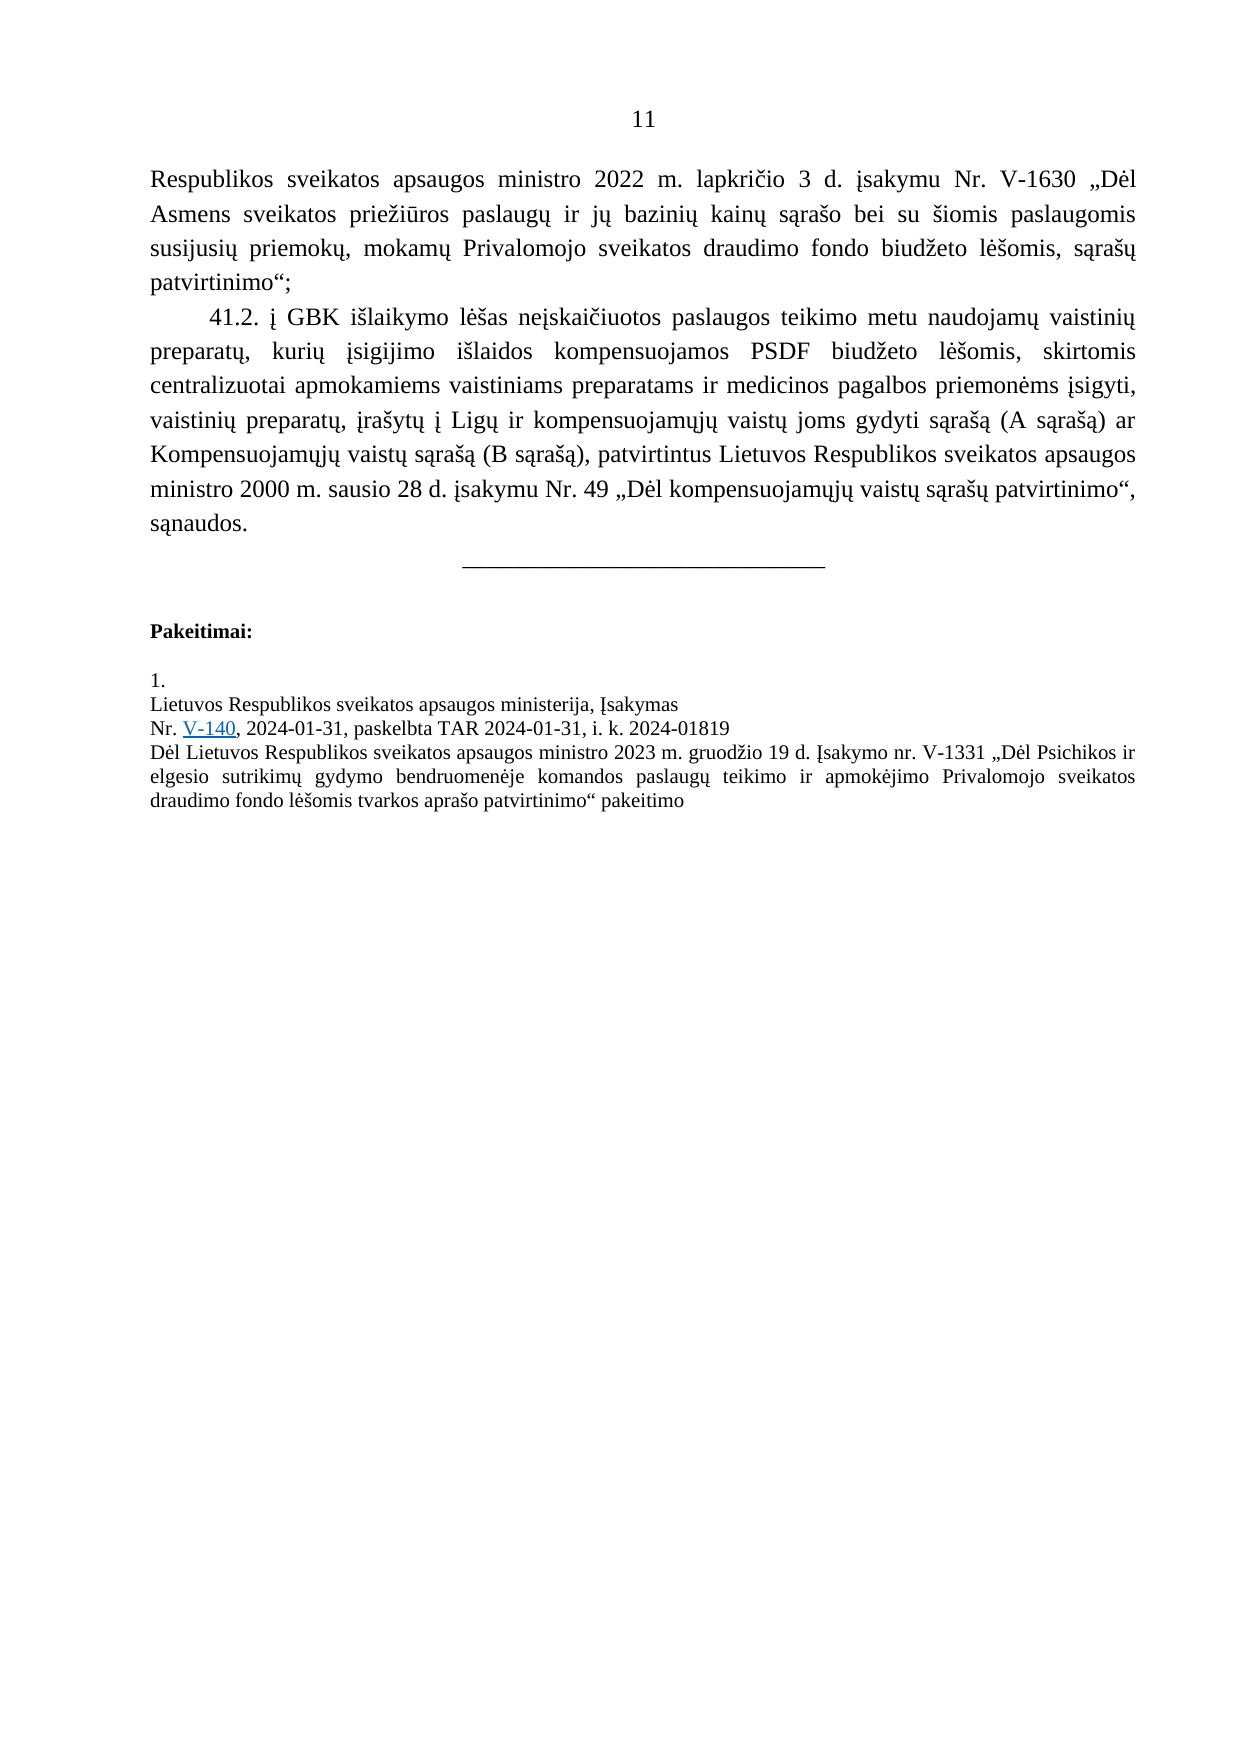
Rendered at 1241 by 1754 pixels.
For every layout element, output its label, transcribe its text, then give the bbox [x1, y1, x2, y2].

text Respublikos sveikatos apsaugos ministro 2022 m. lapkričio 3 d. įsakymu Nr. V-1630 „Dėl Asmens sveikatos priežiūros paslaugų ir jų bazinių kainų sąrašo bei su šiomis paslaugomis susijusių priemokų, mokamų Privalomojo sveikatos draudimo fondo biudžeto lėšomis, sąrašų patvirtinimo“; [150, 163, 1137, 296]
text Nr. V-140, 2024-01-31, paskelbta TAR 2024-01-31, i. k. 2024-01819 [150, 716, 1137, 740]
text Lietuvos Respublikos sveikatos apsaugos ministerija, Įsakymas [150, 692, 1137, 716]
text Pakeitimai: [150, 619, 1137, 643]
text 1. [150, 667, 1137, 692]
text _____________________________ [150, 541, 1137, 571]
text Dėl Lietuvos Respublikos sveikatos apsaugos ministro 2023 m. gruodžio 19 d. Įsakymo nr. V-1331 „Dėl Psichikos ir elgesio sutrikimų gydymo bendruomenėje komandos paslaugų teikimo ir apmokėjimo Privalomojo sveikatos draudimo fondo lėšomis tvarkos aprašo patvirtinimo“ pakeitimo [150, 740, 1137, 812]
text 41.2. į GBK išlaikymo lėšas neįskaičiuotos paslaugos teikimo metu naudojamų vaistinių preparatų, kurių įsigijimo išlaidos kompensuojamos PSDF biudžeto lėšomis, skirtomis centralizuotai apmokamiems vaistiniams preparatams ir medicinos pagalbos priemonėms įsigyti, vaistinių preparatų, įrašytų į Ligų ir kompensuojamųjų vaistų joms gydyti sąrašą (A sąrašą) ar Kompensuojamųjų vaistų sąrašą (B sąrašą), patvirtintus Lietuvos Respublikos sveikatos apsaugos ministro 2000 m. sausio 28 d. įsakymu Nr. 49 „Dėl kompensuojamųjų vaistų sąrašų patvirtinimo“, sąnaudos. [150, 301, 1137, 537]
